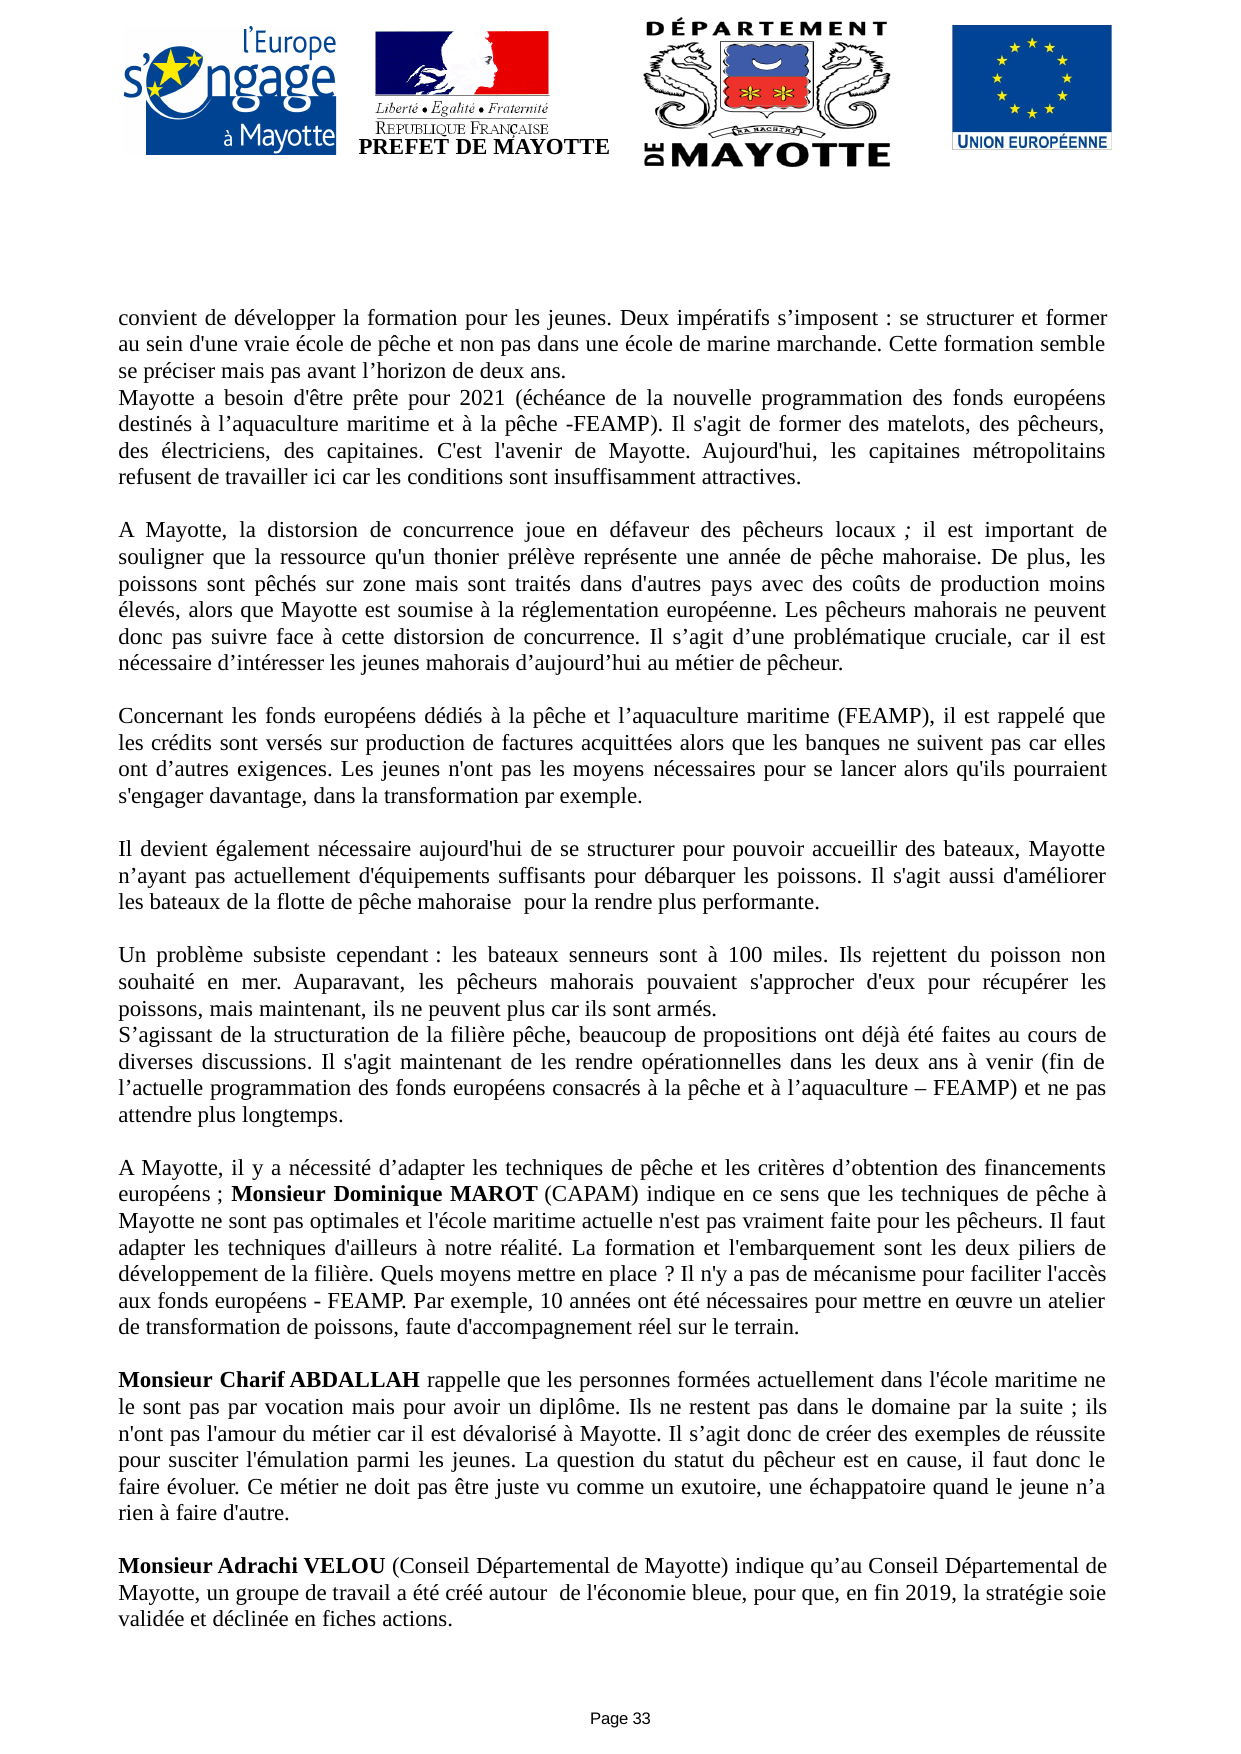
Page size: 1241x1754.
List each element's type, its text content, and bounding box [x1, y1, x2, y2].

picture [642, 17, 891, 167]
text A Mayotte, la distorsion de concurrence joue en défaveur des pêcheurs locaux ; il est important de souligner que la ressource qu'un thonier prélève représente une année de pêche mahoraise. De plus, les poissons sont pêchés sur zone mais sont traités dans d'autres pays avec des coûts de production moins élevés, alors que Mayotte est soumise à la réglementation européenne. Les pêcheurs mahorais ne peuvent donc pas suivre face à cette distorsion de concurrence. Il s’agit d’une problématique cruciale, car il est nécessaire d’intéresser les jeunes mahorais d’aujourd’hui au métier de pêcheur. [118, 516, 1107, 676]
text S’agissant de la structuration de la filière pêche, beaucoup de propositions ont déjà été faites au cours de diverses discussions. Il s'agit maintenant de les rendre opérationnelles dans les deux ans à venir (fin de l’actuelle programmation des fonds européens consacrés à la pêche et à l’aquaculture – FEAMP) et ne pas attendre plus longtemps. [118, 1021, 1107, 1127]
text Il devient également nécessaire aujourd'hui de se structurer pour pouvoir accueillir des bateaux, Mayotte n’ayant pas actuellement d'équipements suffisants pour débarquer les poissons. Il s'agit aussi d'améliorer les bateaux de la flotte de pêche mahoraise pour la rendre plus performante. [118, 835, 1107, 915]
picture [371, 26, 553, 139]
text Monsieur Adrachi VELOU (Conseil Départemental de Mayotte) indique qu’au Conseil Départemental de Mayotte, un groupe de travail a été créé autour de l'économie bleue, pour que, en fin 2019, la stratégie soie validée et déclinée en fiches actions. [118, 1552, 1107, 1632]
picture [123, 26, 337, 155]
text Un problème subsiste cependant : les bateaux senneurs sont à 100 miles. Ils rejettent du poisson non souhaité en mer. Auparavant, les pêcheurs mahorais pouvaient s'approcher d'eux pour récupérer les poissons, mais maintenant, ils ne peuvent plus car ils sont armés. [118, 941, 1107, 1021]
text A Mayotte, il y a nécessité d’adapter les techniques de pêche et les critères d’obtention des financements européens ; Monsieur Dominique MAROT (CAPAM) indique en ce sens que les techniques de pêche à Mayotte ne sont pas optimales et l'école maritime actuelle n'est pas vraiment faite pour les pêcheurs. Il faut adapter les techniques d'ailleurs à notre réalité. La formation et l'embarquement sont les deux piliers de développement de la filière. Quels moyens mettre en place ? Il n'y a pas de mécanisme pour faciliter l'accès aux fonds européens - FEAMP. Par exemple, 10 années ont été nécessaires pour mettre en œuvre un atelier de transformation de poissons, faute d'accompagnement réel sur le terrain. [118, 1154, 1107, 1340]
text convient de développer la formation pour les jeunes. Deux impératifs s’imposent : se structurer et former au sein d'une vraie école de pêche et non pas dans une école de marine marchande. Cette formation semble se préciser mais pas avant l’horizon de deux ans. [118, 304, 1107, 383]
text Concernant les fonds européens dédiés à la pêche et l’aquaculture maritime (FEAMP), il est rappelé que les crédits sont versés sur production de factures acquittées alors que les banques ne suivent pas car elles ont d’autres exigences. Les jeunes n'ont pas les moyens nécessaires pour se lancer alors qu'ils pourraient s'engager davantage, dans la transformation par exemple. [118, 702, 1107, 808]
text Monsieur Charif ABDALLAH rappelle que les personnes formées actuellement dans l'école maritime ne le sont pas par vocation mais pour avoir un diplôme. Ils ne restent pas dans le domaine par la suite ; ils n'ont pas l'amour du métier car il est dévalorisé à Mayotte. Il s’agit donc de créer des exemples de réussite pour susciter l'émulation parmi les jeunes. La question du statut du pêcheur est en cause, il faut donc le faire évoluer. Ce métier ne doit pas être juste vu comme un exutoire, une échappatoire quand le jeune n’a rien à faire d'autre. [118, 1366, 1107, 1526]
text Mayotte a besoin d'être prête pour 2021 (échéance de la nouvelle programmation des fonds européens destinés à l’aquaculture maritime et à la pêche -FEAMP). Il s'agit de former des matelots, des pêcheurs, des électriciens, des capitaines. C'est l'avenir de Mayotte. Aujourd'hui, les capitaines métropolitains refusent de travailler ici car les conditions sont insuffisamment attractives. [118, 383, 1107, 490]
picture [952, 25, 1112, 150]
